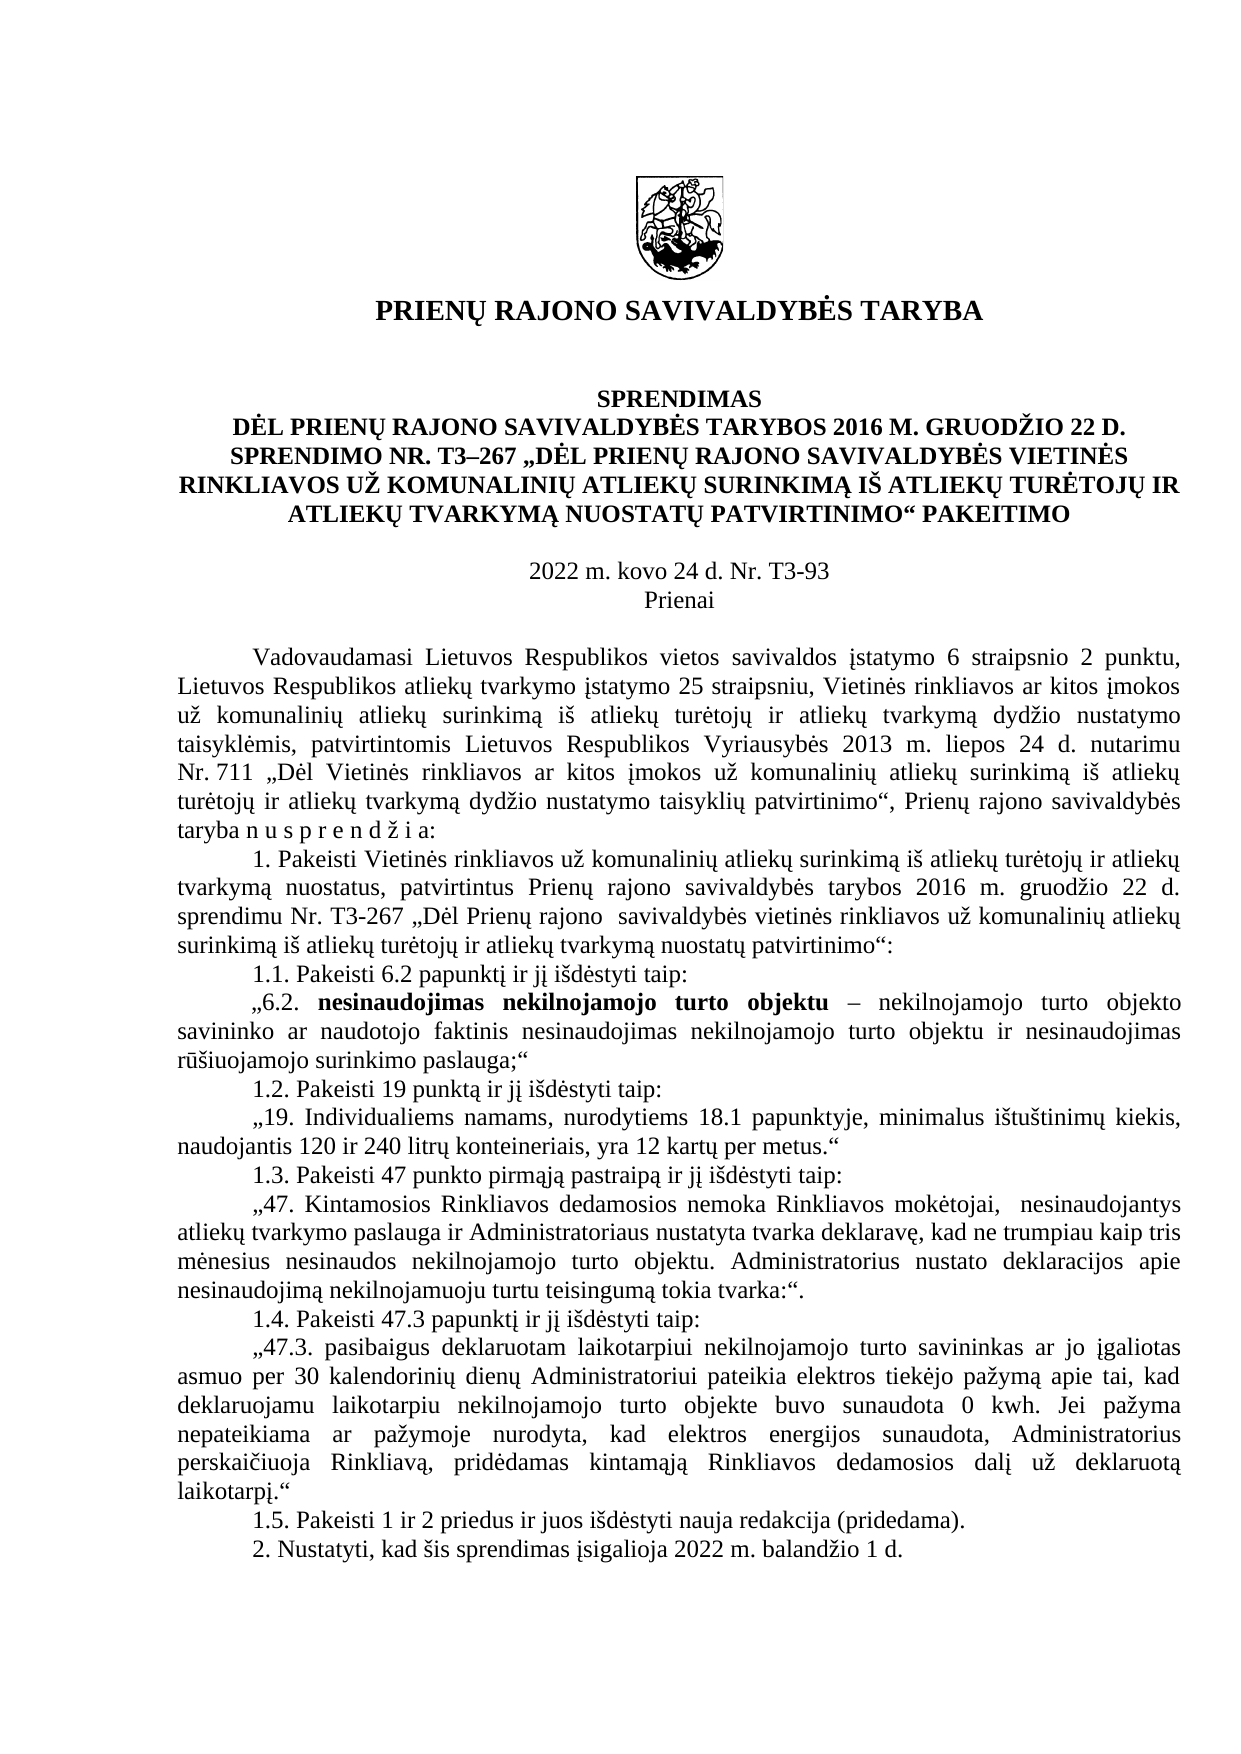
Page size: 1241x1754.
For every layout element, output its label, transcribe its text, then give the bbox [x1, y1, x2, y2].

text Vadovaudamasi Lietuvos Respublikos vietos savivaldos įstatymo 6 straipsnio 2 punktu, Lietuvos Respublikos atliekų tvarkymo įstatymo 25 straipsniu, Vietinės rinkliavos ar kitos įmokos už komunalinių atliekų surinkimą iš atliekų turėtojų ir atliekų tvarkymą dydžio nustatymo taisyklėmis, patvirtintomis Lietuvos Respublikos Vyriausybės 2013 m. liepos 24 d. nutarimu Nr. 711 „Dėl Vietinės rinkliavos ar kitos įmokos už komunalinių atliekų surinkimą iš atliekų turėtojų ir atliekų tvarkymą dydžio nustatymo taisyklių patvirtinimo“, Prienų rajono savivaldybės taryba n u s p r e n d ž i a: [177, 642, 1182, 844]
text 1.5. Pakeisti 1 ir 2 priedus ir juos išdėstyti nauja redakcija (pridedama). [177, 1505, 1182, 1534]
text 2. Nustatyti, kad šis sprendimas įsigalioja 2022 m. balandžio 1 d. [177, 1534, 1182, 1562]
text 1.2. Pakeisti 19 punktą ir jį išdėstyti taip: [177, 1074, 1182, 1102]
text 1.1. Pakeisti 6.2 papunktį ir jį išdėstyti taip: [177, 959, 1182, 987]
text „6.2. nesinaudojimas nekilnojamojo turto objektu – nekilnojamojo turto objekto savininko ar naudotojo faktinis nesinaudojimas nekilnojamojo turto objektu ir nesinaudojimas rūšiuojamojo surinkimo paslauga;“ [177, 987, 1182, 1074]
text „19. Individualiems namams, nurodytiems 18.1 papunktyje, minimalus ištuštinimų kiekis, naudojantis 120 ir 240 litrų konteineriais, yra 12 kartų per metus.“ [177, 1102, 1182, 1160]
text DĖL PRIENŲ RAJONO SAVIVALDYBĖS TARYBOS 2016 M. GRUODŽIO 22 D. SPRENDIMO NR. T3–267 „DĖL PRIENŲ RAJONO SAVIVALDYBĖS VIETINĖS RINKLIAVOS UŽ KOMUNALINIŲ ATLIEKŲ SURINKIMĄ IŠ ATLIEKŲ TURĖTOJŲ IR ATLIEKŲ TVARKYMĄ NUOSTATŲ PATVIRTINIMO“ PAKEITIMO [177, 412, 1182, 527]
text „47.3. pasibaigus deklaruotam laikotarpiui nekilnojamojo turto savininkas ar jo įgaliotas asmuo per 30 kalendorinių dienų Administratoriui pateikia elektros tiekėjo pažymą apie tai, kad deklaruojamu laikotarpiu nekilnojamojo turto objekte buvo sunaudota 0 kwh. Jei pažyma nepateikiama ar pažymoje nurodyta, kad elektros energijos sunaudota, Administratorius perskaičiuoja Rinkliavą, pridėdamas kintamąją Rinkliavos dedamosios dalį už deklaruotą laikotarpį.“ [177, 1332, 1182, 1505]
text „47. Kintamosios Rinkliavos dedamosios nemoka Rinkliavos mokėtojai, nesinaudojantys atliekų tvarkymo paslauga ir Administratoriaus nustatyta tvarka deklaravę, kad ne trumpiau kaip tris mėnesius nesinaudos nekilnojamojo turto objektu. Administratorius nustato deklaracijos apie nesinaudojimą nekilnojamuoju turtu teisingumą tokia tvarka:“. [177, 1189, 1182, 1304]
text PRIENŲ RAJONO SAVIVALDYBĖS TARYBA [177, 293, 1182, 326]
text Prienai [177, 585, 1182, 614]
text SPRENDIMAS [177, 384, 1182, 412]
text 2022 m. kovo 24 d. Nr. T3-93 [177, 556, 1182, 585]
text 1.4. Pakeisti 47.3 papunktį ir jį išdėstyti taip: [177, 1304, 1182, 1332]
text 1. Pakeisti Vietinės rinkliavos už komunalinių atliekų surinkimą iš atliekų turėtojų ir atliekų tvarkymą nuostatus, patvirtintus Prienų rajono savivaldybės tarybos 2016 m. gruodžio 22 d. sprendimu Nr. T3-267 „Dėl Prienų rajono savivaldybės vietinės rinkliavos už komunalinių atliekų surinkimą iš atliekų turėtojų ir atliekų tvarkymą nuostatų patvirtinimo“: [177, 844, 1182, 959]
text 1.3. Pakeisti 47 punkto pirmąją pastraipą ir jį išdėstyti taip: [177, 1160, 1182, 1189]
